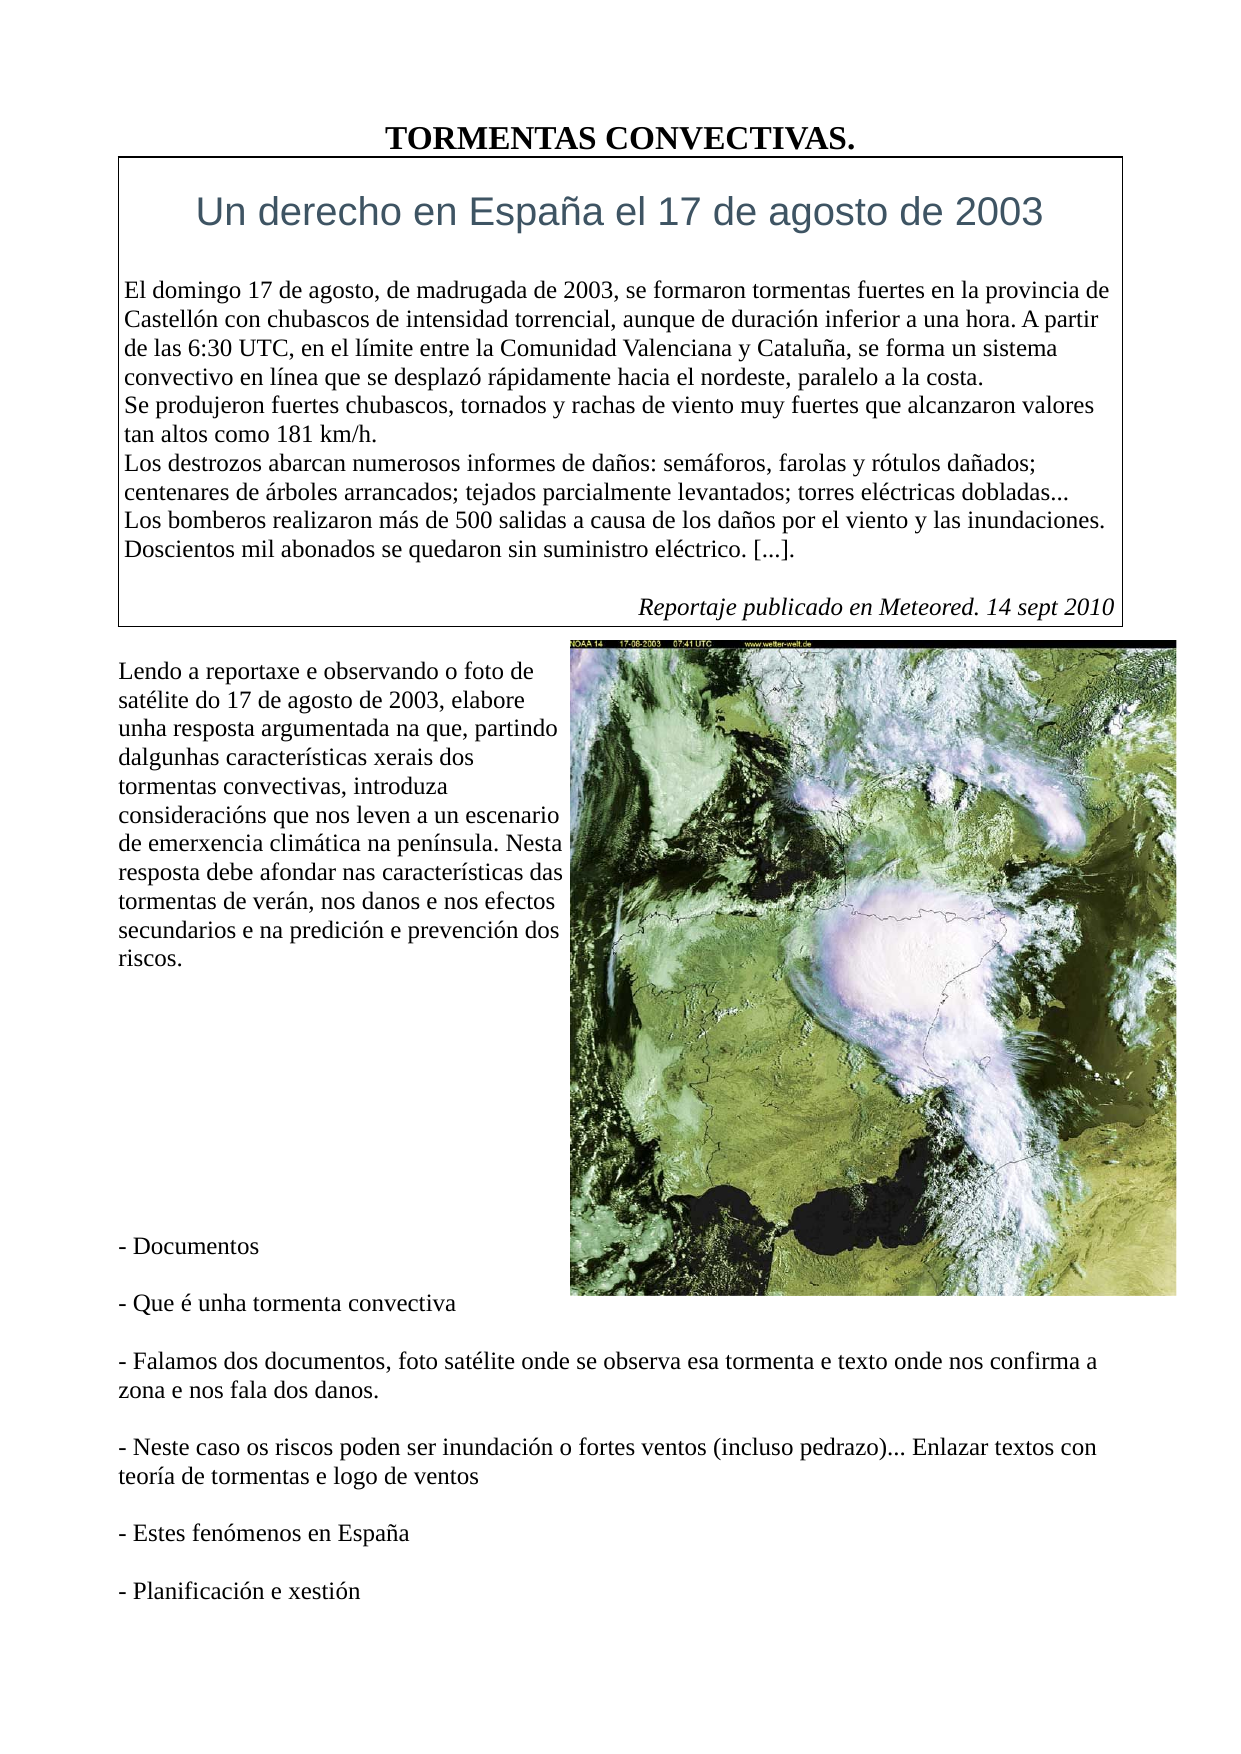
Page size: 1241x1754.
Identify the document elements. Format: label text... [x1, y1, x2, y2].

text - Documentos [118, 1231, 570, 1260]
text - Falamos dos documentos, foto satélite onde se observa esa tormenta e texto onde nos confirma a zona e nos fala dos danos. [118, 1346, 1122, 1403]
text - Que é unha tormenta convectiva [118, 1288, 1122, 1317]
text - Planificación e xestión [118, 1576, 1122, 1605]
text - Estes fenómenos en España [118, 1518, 1122, 1547]
text TORMENTAS CONVECTIVAS. [118, 118, 1122, 156]
table_header Un derecho en España el 17 de agosto de 2003 El domingo 17 de agosto, de madrugada de 2003, se formaron tormentas fuertes en la provincia de Castellón con chubascos de intensidad torrencial, aunque de duración inferior a una hora. A partir de las 6:30 UTC, en el límite entre la Comunidad Valenciana y Cataluña, se forma un sistema convectivo en línea que se desplazó rápidamente hacia el nordeste, paralelo a la costa. Se produjeron fuertes chubascos, tornados y rachas de viento muy fuertes que alcanzaron valores tan altos como 181 km/h. Los destrozos abarcan numerosos informes de daños: semáforos, farolas y rótulos dañados; centenares de árboles arrancados; tejados parcialmente levantados; torres eléctricas dobladas... Los bomberos realizaron más de 500 salidas a causa de los daños por el viento y las inundaciones. Doscientos mil abonados se quedaron sin suministro eléctrico. [...]. Reportaje publicado en Meteored. 14 sept 2010 [119, 158, 1122, 626]
picture [570, 640, 1177, 1296]
text - Neste caso os riscos poden ser inundación o fortes ventos (incluso pedrazo)... Enlazar textos con teoría de tormentas e logo de ventos [118, 1432, 1122, 1490]
text Lendo a reportaxe e observando o foto de satélite do 17 de agosto de 2003, elabore unha resposta argumentada na que, partindo dalgunhas características xerais dos tormentas convectivas, introduza consideracións que nos leven a un escenario de emerxencia climática na península. Nesta resposta debe afondar nas características das tormentas de verán, nos danos e nos efectos secundarios e na predición e prevención dos riscos. [118, 656, 570, 972]
